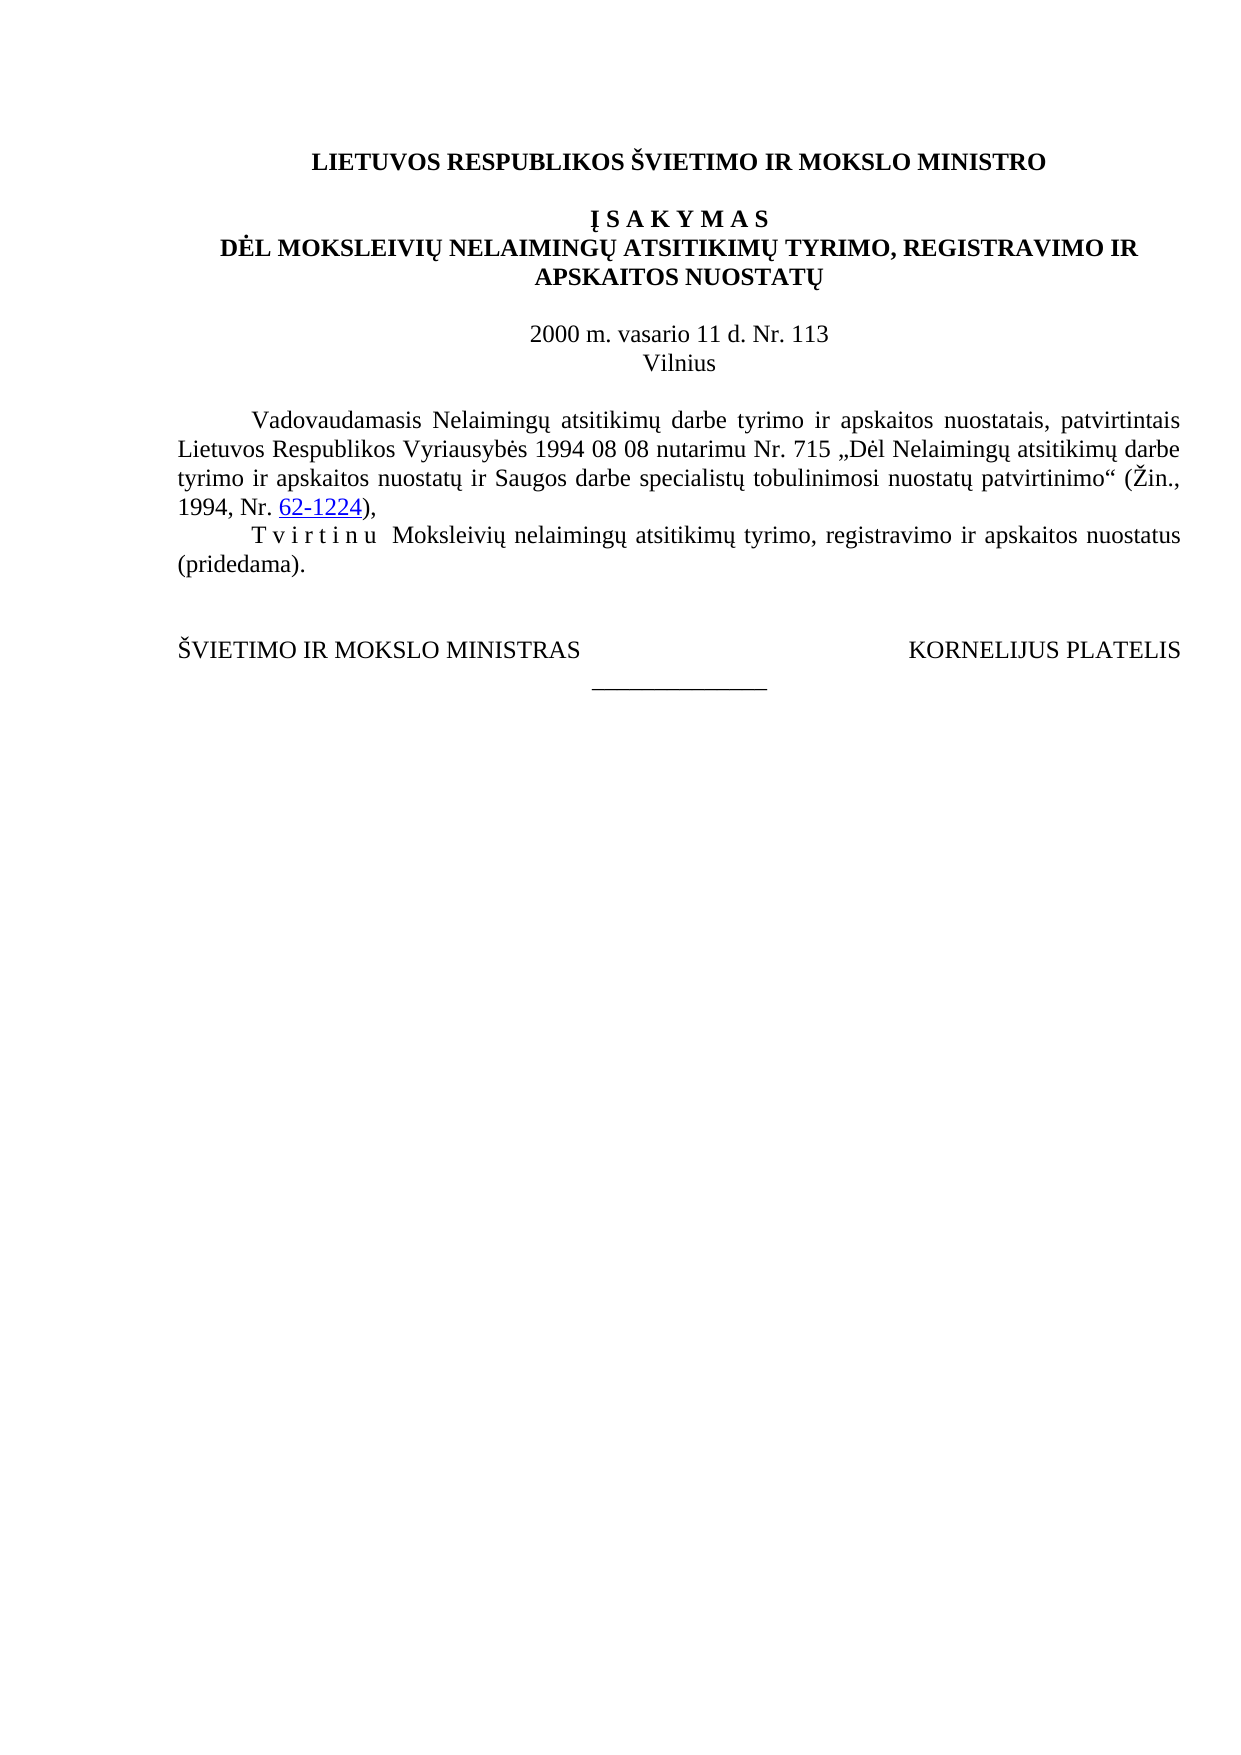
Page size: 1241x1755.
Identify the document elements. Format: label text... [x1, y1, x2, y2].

text Į S A K Y M A S [177, 204, 1181, 233]
text Tvirtinu Moksleivių nelaimingų atsitikimų tyrimo, registravimo ir apskaitos nuostatus (pridedama). [177, 521, 1181, 578]
text Vadovaudamasis Nelaimingų atsitikimų darbe tyrimo ir apskaitos nuostatais, patvirtintais Lietuvos Respublikos Vyriausybės 1994 08 08 nutarimu Nr. 715 „Dėl Nelaimingų atsitikimų darbe tyrimo ir apskaitos nuostatų ir Saugos darbe specialistų tobulinimosi nuostatų patvirtinimo“ (Žin., 1994, Nr. 62-1224), [177, 406, 1181, 521]
text Vilnius [177, 348, 1181, 377]
text ŠVIETIMO IR MOKSLO MINISTRAS KORNELIJUS PLATELIS [177, 636, 1181, 664]
text LIETUVOS RESPUBLIKOS ŠVIETIMO IR MOKSLO MINISTRO [177, 147, 1181, 176]
text 2000 m. vasario 11 d. Nr. 113 [177, 319, 1181, 348]
text DĖL MOKSLEIVIŲ NELAIMINGŲ ATSITIKIMŲ TYRIMO, REGISTRAVIMO IR APSKAITOS NUOSTATŲ [177, 233, 1181, 291]
text ______________ [177, 664, 1181, 693]
